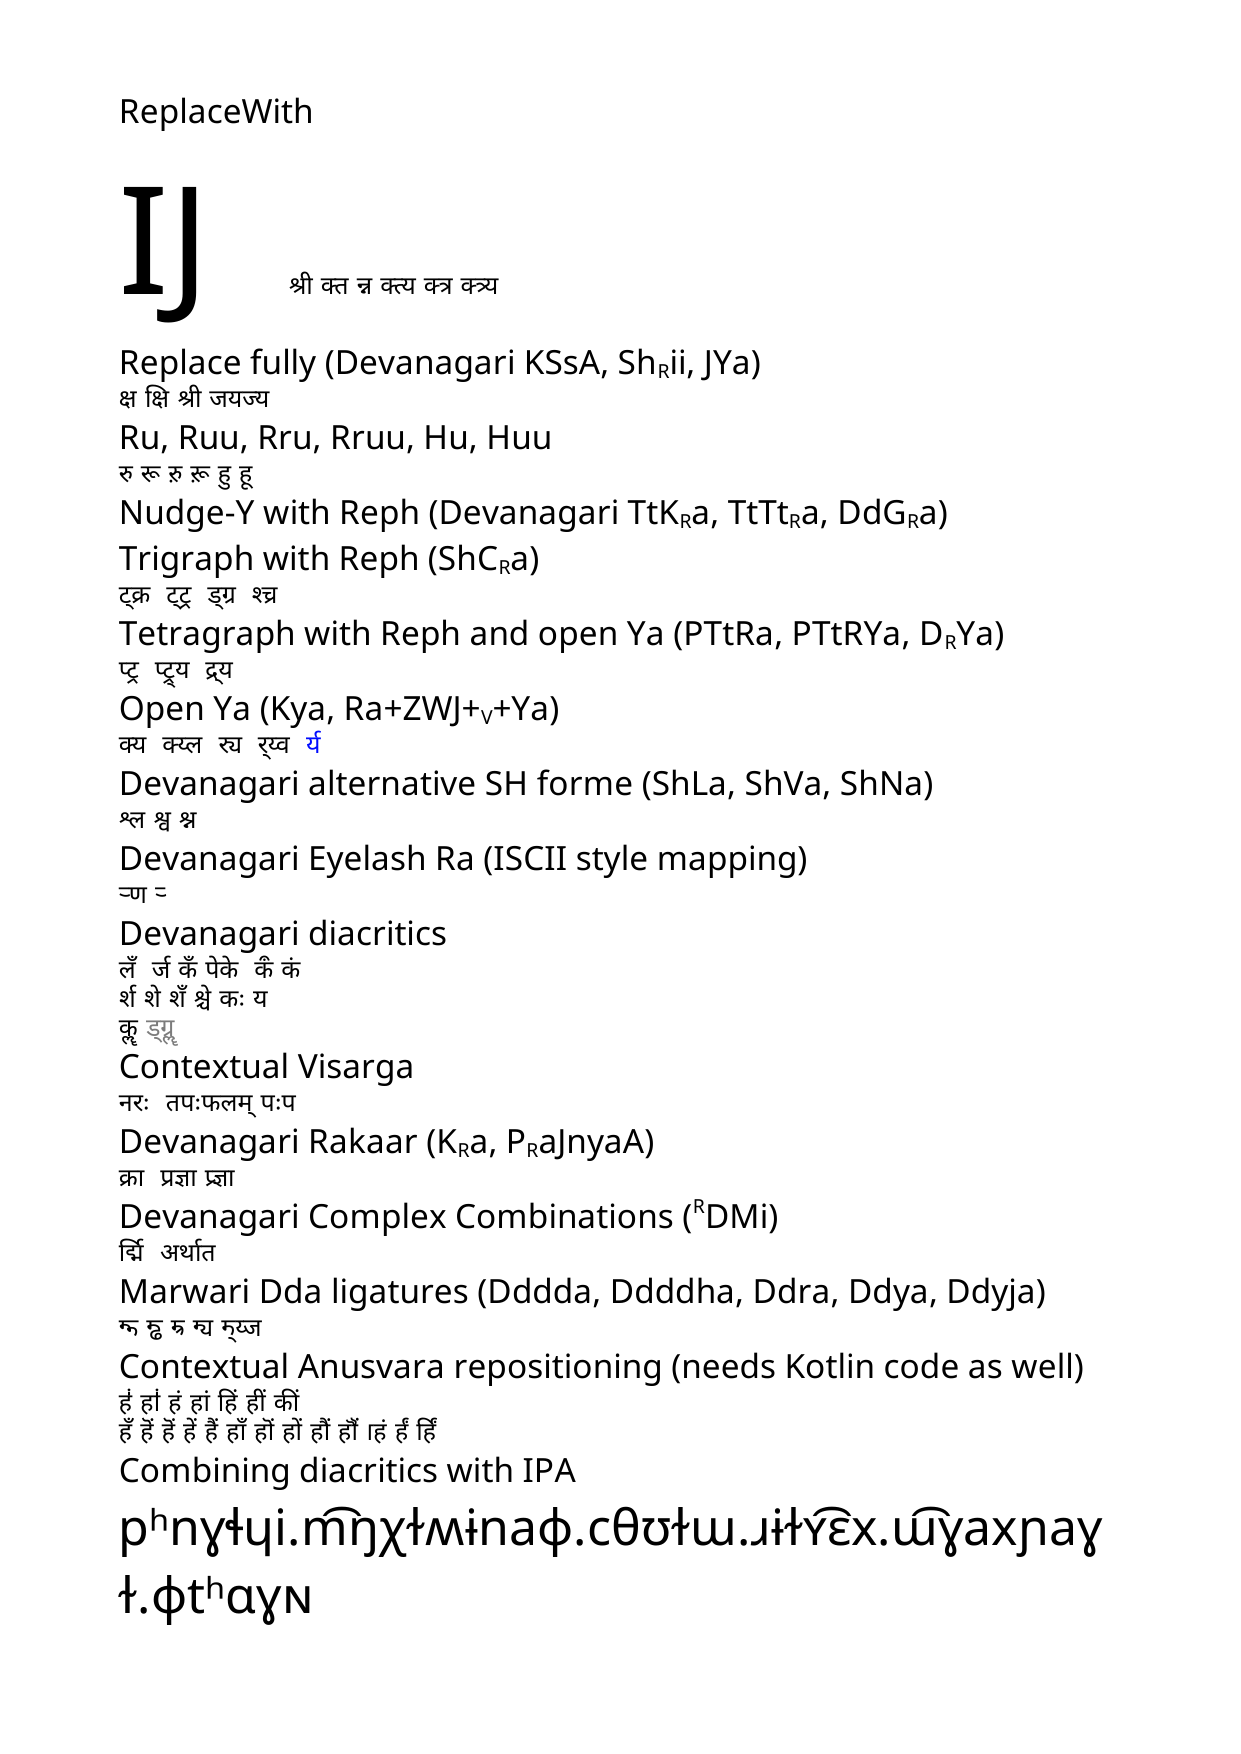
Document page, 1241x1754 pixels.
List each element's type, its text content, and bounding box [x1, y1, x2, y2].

text Tetragraph with Reph and open Ya (PTtRa, PTtRYa, DRYa) [119, 609, 1121, 655]
text Devanagari diacritics [119, 909, 1121, 955]
text र्श शे शँ श्चे कः य [119, 984, 1121, 1013]
text हऺं हऻं हं हां हिं हीं कीं [119, 1388, 1121, 1417]
text Marwari Dda ligatures (Dddda, Ddddha, Ddra, Ddya, Ddyja) [119, 1267, 1121, 1313]
text श्ल श्व श्न [119, 805, 1121, 834]
text रु रू ऱु ऱू हु हू [119, 459, 1121, 488]
text Contextual Visarga [119, 1042, 1121, 1088]
text क्ष क्षि श्री जयज्य [119, 384, 1121, 413]
text र्द्मि अर्थात [119, 1238, 1121, 1267]
text pʰnɣɬɥi.m͡ŋχɫʍɨnaɸ.cθʊɫɯ.ɹɨɫʏ͡ɛx.ɯ͡ɣaxɲaɣɫ.ɸtʰɑɣɴ [119, 1492, 1121, 1628]
text क्य क्य्ल र‍्य र‍्य्व र्य [119, 730, 1121, 759]
text Trigraph with Reph (ShCRa) [119, 534, 1121, 580]
text Nudge-Y with Reph (Devanagari TtKRa, TtTtRa, DdGRa) [119, 488, 1121, 534]
text ॸ्ॸ ॸ्ढ ॸ्र ॸ्य ॸ्य्ज [119, 1313, 1121, 1342]
text Devanagari Rakaar (KRa, PRaJnyaA) [119, 1117, 1121, 1163]
text क्रा प्रज्ञा प्र्ज्ञा [119, 1163, 1121, 1192]
text Combining diacritics with IPA [119, 1446, 1121, 1492]
text Devanagari Complex Combinations (RDMi) [119, 1192, 1121, 1238]
text Open Ya (Kya, Ra+ZWJ+V+Ya) [119, 684, 1121, 730]
text नरः तपःफलम् पःप [119, 1088, 1121, 1117]
text Devanagari alternative SH forme (ShLa, ShVa, ShNa) [119, 759, 1121, 805]
text Ru, Ruu, Rru, Rruu, Hu, Huu [119, 413, 1121, 459]
text Contextual Anusvara repositioning (needs Kotlin code as well) [119, 1342, 1121, 1388]
text Devanagari Eyelash Ra (ISCII style mapping) [119, 834, 1121, 880]
text Replace fully (Devanagari KSsA, ShRii, JYa) [119, 338, 1121, 384]
text कॣ ड्ग्रॣ [119, 1013, 1121, 1042]
text प्ट्र प्ट्र्य द्र्य [119, 655, 1121, 684]
text लँ र्ज कँ पेके कऀ कं [119, 955, 1121, 984]
text Ĳ श्री क्त न्न क्त्य क्त्र क्त्र्य [119, 133, 1121, 338]
text ट्क्र ट्ट्र ड्ग्र श्च्र [119, 580, 1121, 609]
text ReplaceWith [119, 87, 1121, 133]
text ऱ्ण र्‍ [119, 880, 1121, 909]
text हॅं हॆं हॆं हें हैं हॉं हॊं हों हौं हॏं हॎं र्हं र्हिं [119, 1417, 1121, 1446]
